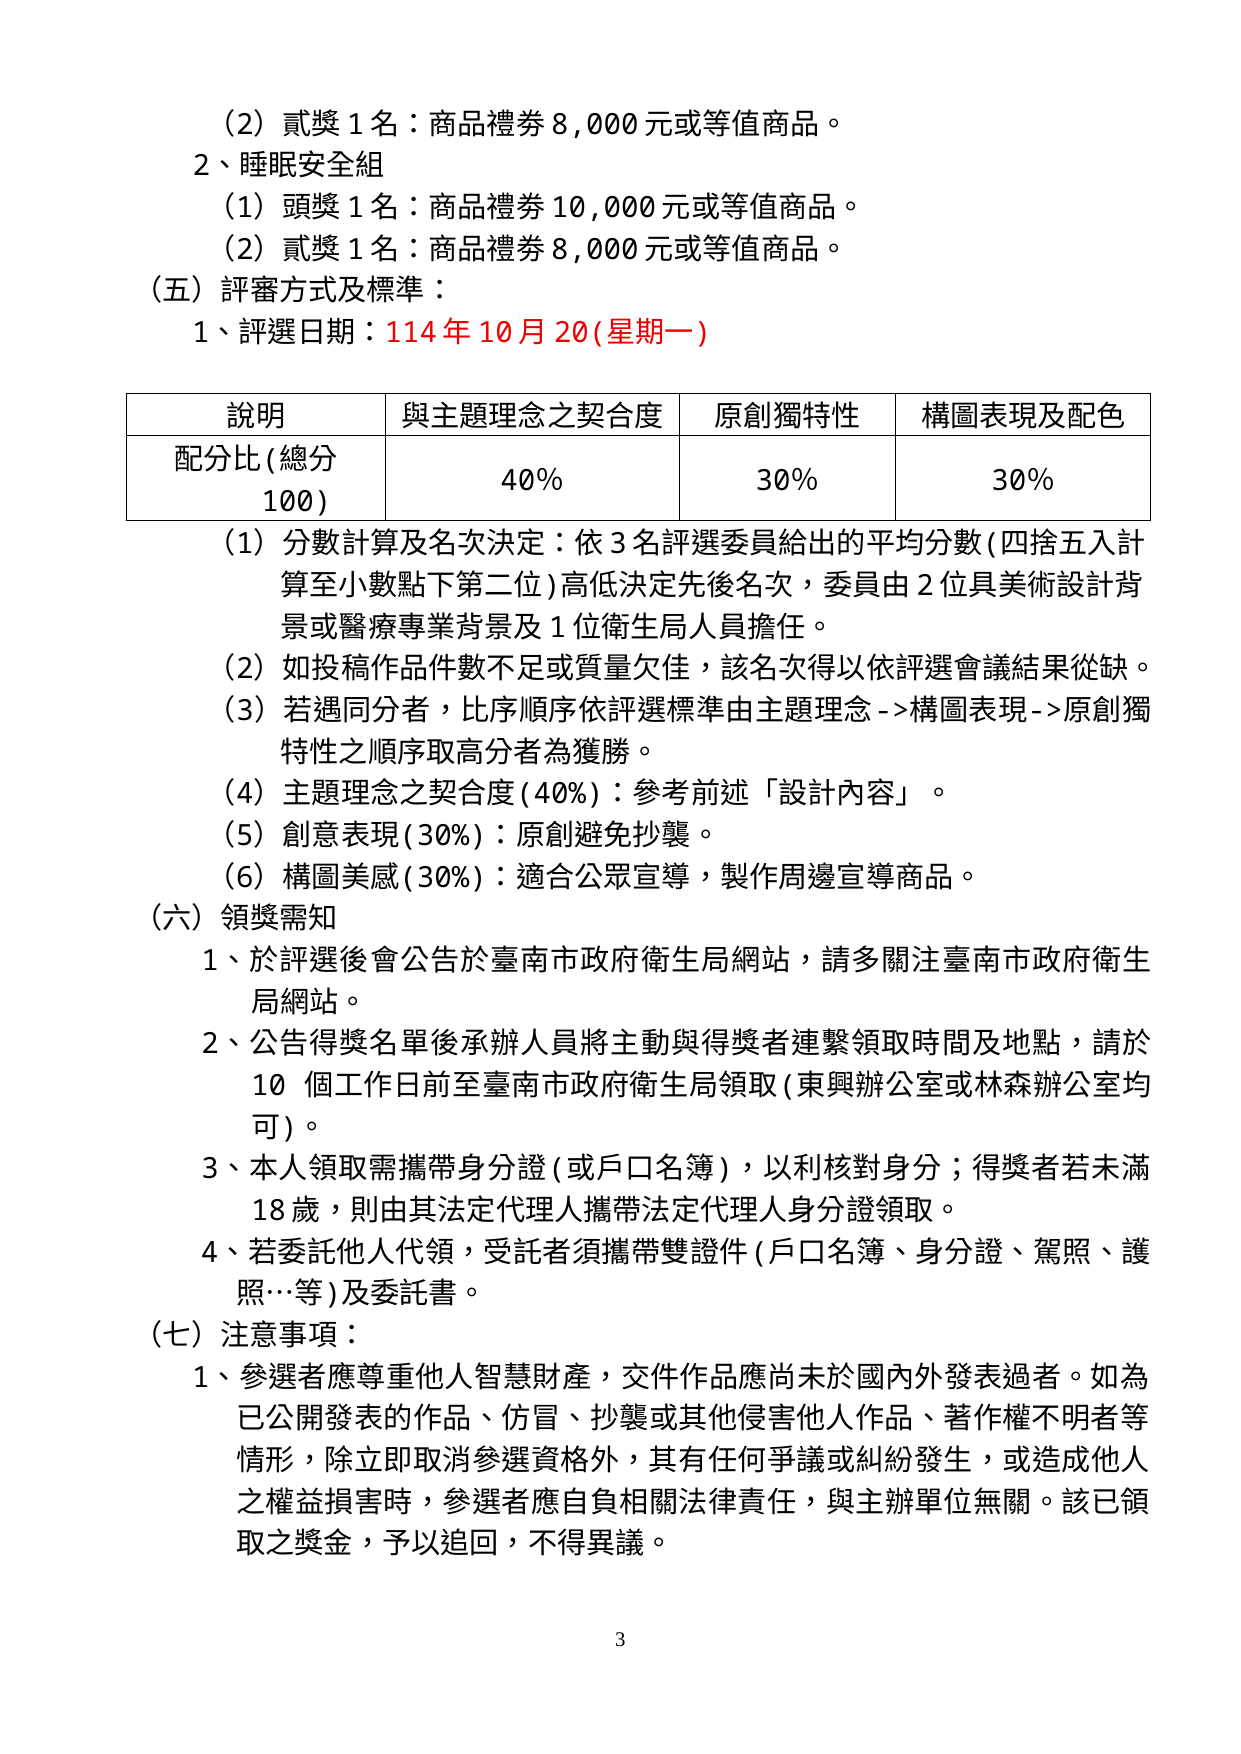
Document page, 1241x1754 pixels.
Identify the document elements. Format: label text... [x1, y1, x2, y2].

text 3、本人領取需攜帶身分證(或戶口名簿)，以利核對身分；得獎者若未滿18歲，則由其法定代理人攜帶法定代理人身分證領取。 [201, 1146, 1152, 1229]
table_header 構圖表現及配色 [896, 394, 1150, 435]
text 4、若委託他人代領，受託者須攜帶雙證件(戶口名簿、身分證、駕照、護照…等)及委託書。 [201, 1229, 1152, 1312]
table_cell 40％ [386, 436, 679, 519]
table_header 說明 [127, 394, 385, 435]
text （五）評審方式及標準： [89, 267, 1152, 309]
table_cell 30％ [896, 436, 1150, 519]
text （1）分數計算及名次決定：依3名評選委員給出的平均分數(四捨五入計算至小數點下第二位)高低決定先後名次，委員由2位具美術設計背景或醫療專業背景及1位衛生局人員擔任。 [207, 521, 1152, 646]
text 1、參選者應尊重他人智慧財產，交件作品應尚未於國內外發表過者。如為已公開發表的作品、仿冒、抄襲或其他侵害他人作品、著作權不明者等情形，除立即取消參選資格外，其有任何爭議或糾紛發生，或造成他人之權益損害時，參選者應自負相關法律責任，與主辦單位無關。該已領取之獎金，予以追回，不得異議。 [192, 1354, 1152, 1562]
text （2）如投稿作品件數不足或質量欠佳，該名次得以依評選會議結果從缺。 [207, 646, 1152, 687]
text 2、公告得獎名單後承辦人員將主動與得獎者連繫領取時間及地點，請於 10 個工作日前至臺南市政府衛生局領取(東興辦公室或林森辦公室均可)。 [201, 1021, 1152, 1146]
text （2）貳獎1名：商品禮劵8,000元或等值商品。 [207, 226, 1152, 267]
text 1、評選日期：114年10月20(星期一) [192, 309, 1152, 351]
text （6）構圖美感(30%)：適合公眾宣導，製作周邊宣導商品。 [207, 854, 1152, 896]
text （5）創意表現(30%)：原創避免抄襲。 [207, 812, 1152, 854]
table_cell 配分比(總分100) [127, 436, 385, 519]
text （3）若遇同分者，比序順序依評選標準由主題理念->構圖表現->原創獨特性之順序取高分者為獲勝。 [207, 687, 1152, 771]
text （六）領獎需知 [133, 896, 1152, 937]
text （4）主題理念之契合度(40%)：參考前述「設計內容」。 [207, 771, 1152, 812]
text 1、於評選後會公告於臺南市政府衛生局網站，請多關注臺南市政府衛生局網站。 [201, 937, 1152, 1021]
text （1）頭獎1名：商品禮劵10,000元或等值商品。 [207, 184, 1152, 226]
table_header 與主題理念之契合度 [386, 394, 679, 435]
text 2、睡眠安全組 [192, 142, 1152, 184]
text （2）貳獎1名：商品禮劵8,000元或等值商品。 [207, 101, 1152, 142]
table_cell 30％ [680, 436, 895, 519]
text （七）注意事項： [133, 1312, 1152, 1354]
table_header 原創獨特性 [680, 394, 895, 435]
